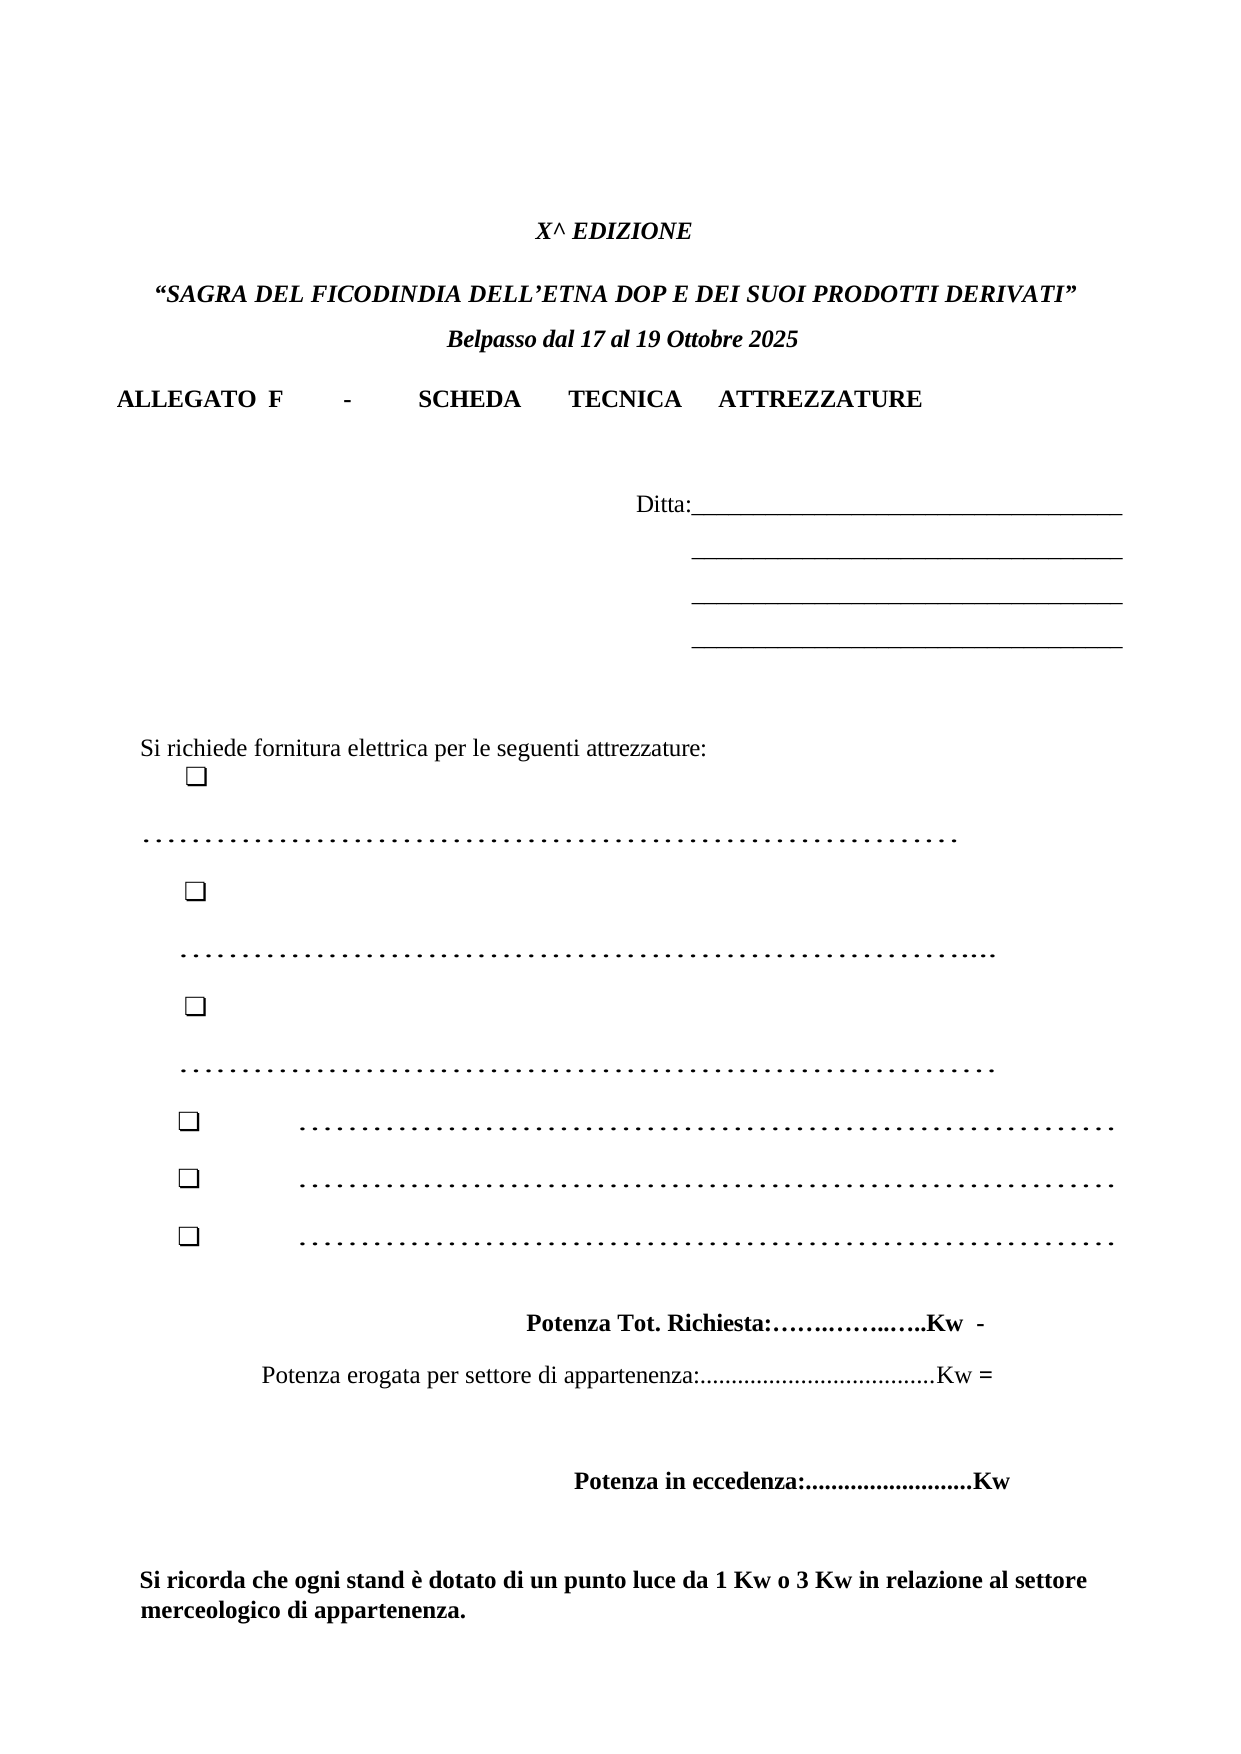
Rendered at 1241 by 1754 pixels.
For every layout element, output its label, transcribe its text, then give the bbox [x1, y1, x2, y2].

text ❏ ………………………………………………………… [140, 762, 1122, 848]
text ___________________________________ [348, 578, 1122, 606]
text Si richiede fornitura elettrica per le seguenti attrezzature: [140, 733, 1122, 762]
text X^ EDIZIONE [115, 216, 1122, 245]
text ___________________________________ [348, 622, 1122, 651]
text ❏ ……………………………………………………….... [177, 877, 1122, 963]
subtitle ALLEGATO F - SCHEDA TECNICA ATTREZZATURE [117, 384, 1122, 413]
text Ditta:___________________________________ [348, 489, 1122, 518]
text ___________________________________ [348, 533, 1122, 562]
text Potenza in eccedenza: Kw [574, 1466, 1122, 1495]
subtitle Belpasso dal 17 al 19 Ottobre 2025 [135, 324, 1112, 353]
text “SAGRA DEL FICODINDIA DELL’ETNA DOP E DEI SUOI PRODOTTI DERIVATI” [115, 279, 1122, 308]
text Potenza Tot. Richiesta:…….……..…..Kw - [118, 1308, 986, 1337]
text ❏ ………………………………………………………… [177, 1107, 1122, 1135]
text Potenza erogata per settore di appartenenza: Kw = [118, 1360, 994, 1389]
text ❏ ………………………………………………………… [177, 1222, 1122, 1251]
text Si ricorda che ogni stand è dotato di un punto luce da 1 Kw o 3 Kw in relazione al settore merceologico di appartenenza. [139, 1565, 1122, 1623]
text ❏ ………………………………………………………… [177, 992, 1122, 1078]
text ❏ ………………………………………………………… [177, 1164, 1122, 1193]
